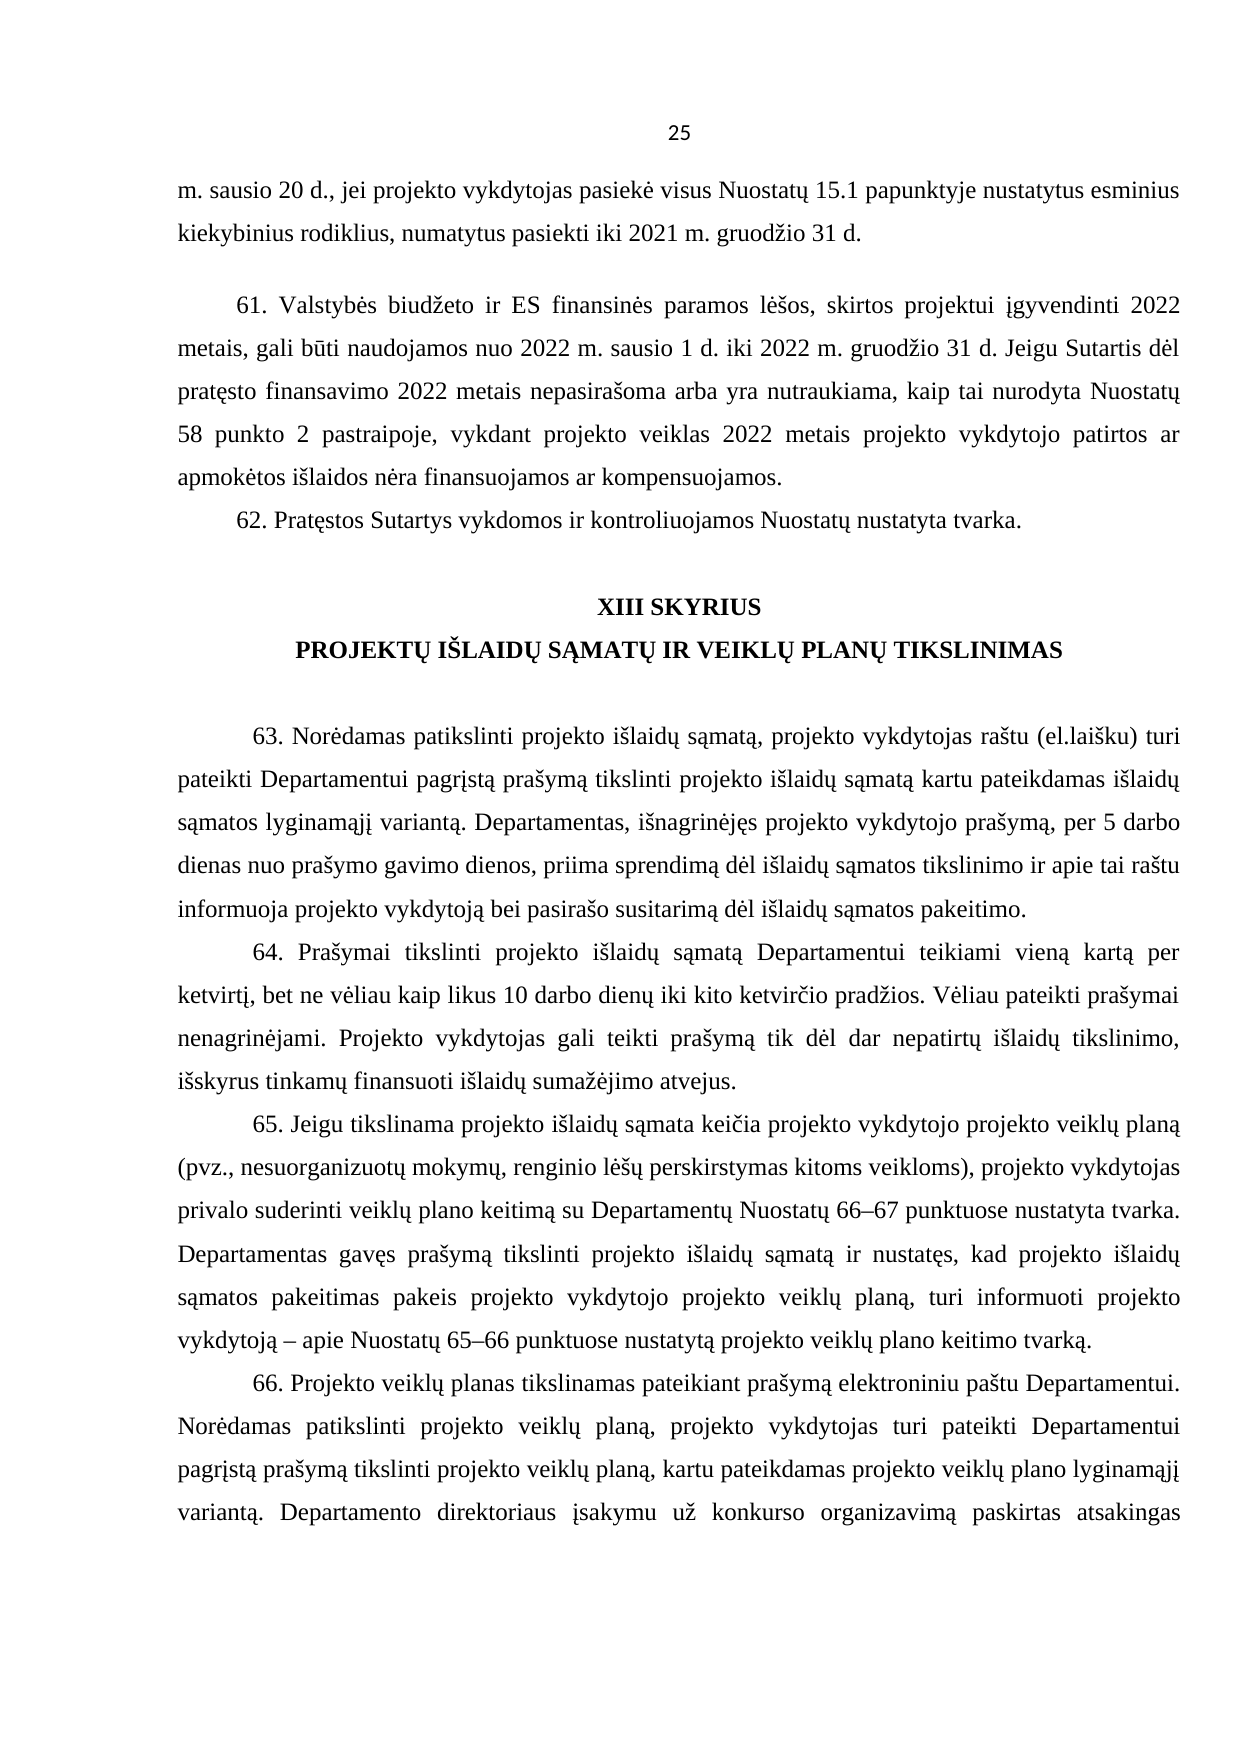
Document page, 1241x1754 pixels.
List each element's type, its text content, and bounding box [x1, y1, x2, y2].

text 63. Norėdamas patikslinti projekto išlaidų sąmatą, projekto vykdytojas raštu (el.laišku) turi pateikti Departamentui pagrįstą prašymą tikslinti projekto išlaidų sąmatą kartu pateikdamas išlaidų sąmatos lyginamąjį variantą. Departamentas, išnagrinėjęs projekto vykdytojo prašymą, per 5 darbo dienas nuo prašymo gavimo dienos, priima sprendimą dėl išlaidų sąmatos tikslinimo ir apie tai raštu informuoja projekto vykdytoją bei pasirašo susitarimą dėl išlaidų sąmatos pakeitimo. [177, 721, 1181, 922]
text 65. Jeigu tikslinama projekto išlaidų sąmata keičia projekto vykdytojo projekto veiklų planą (pvz., nesuorganizuotų mokymų, renginio lėšų perskirstymas kitoms veikloms), projekto vykdytojas privalo suderinti veiklų plano keitimą su Departamentų Nuostatų 66–67 punktuose nustatyta tvarka. Departamentas gavęs prašymą tikslinti projekto išlaidų sąmatą ir nustatęs, kad projekto išlaidų sąmatos pakeitimas pakeis projekto vykdytojo projekto veiklų planą, turi informuoti projekto vykdytoją – apie Nuostatų 65–66 punktuose nustatytą projekto veiklų plano keitimo tvarką. [177, 1109, 1181, 1354]
text m. sausio 20 d., jei projekto vykdytojas pasiekė visus Nuostatų 15.1 papunktyje nustatytus esminius kiekybinius rodiklius, numatytus pasiekti iki 2021 m. gruodžio 31 d. [177, 175, 1181, 247]
text 61. Valstybės biudžeto ir ES finansinės paramos lėšos, skirtos projektui įgyvendinti 2022 metais, gali būti naudojamos nuo 2022 m. sausio 1 d. iki 2022 m. gruodžio 31 d. Jeigu Sutartis dėl pratęsto finansavimo 2022 metais nepasirašoma arba yra nutraukiama, kaip tai nurodyta Nuostatų 58 punkto 2 pastraipoje, vykdant projekto veiklas 2022 metais projekto vykdytojo patirtos ar apmokėtos išlaidos nėra finansuojamos ar kompensuojamos. [177, 290, 1181, 491]
text 66. Projekto veiklų planas tikslinamas pateikiant prašymą elektroniniu paštu Departamentui. Norėdamas patikslinti projekto veiklų planą, projekto vykdytojas turi pateikti Departamentui pagrįstą prašymą tikslinti projekto veiklų planą, kartu pateikdamas projekto veiklų plano lyginamąjį variantą. Departamento direktoriaus įsakymu už konkurso organizavimą paskirtas atsakingas [177, 1368, 1181, 1526]
text XIII SKYRIUS [177, 592, 1181, 621]
text PROJEKTŲ IŠLAIDŲ SĄMATŲ IR VEIKLŲ PLANŲ TIKSLINIMAS [177, 635, 1181, 664]
text 64. Prašymai tikslinti projekto išlaidų sąmatą Departamentui teikiami vieną kartą per ketvirtį, bet ne vėliau kaip likus 10 darbo dienų iki kito ketvirčio pradžios. Vėliau pateikti prašymai nenagrinėjami. Projekto vykdytojas gali teikti prašymą tik dėl dar nepatirtų išlaidų tikslinimo, išskyrus tinkamų finansuoti išlaidų sumažėjimo atvejus. [177, 937, 1181, 1095]
text 62. Pratęstos Sutartys vykdomos ir kontroliuojamos Nuostatų nustatyta tvarka. [177, 506, 1181, 534]
